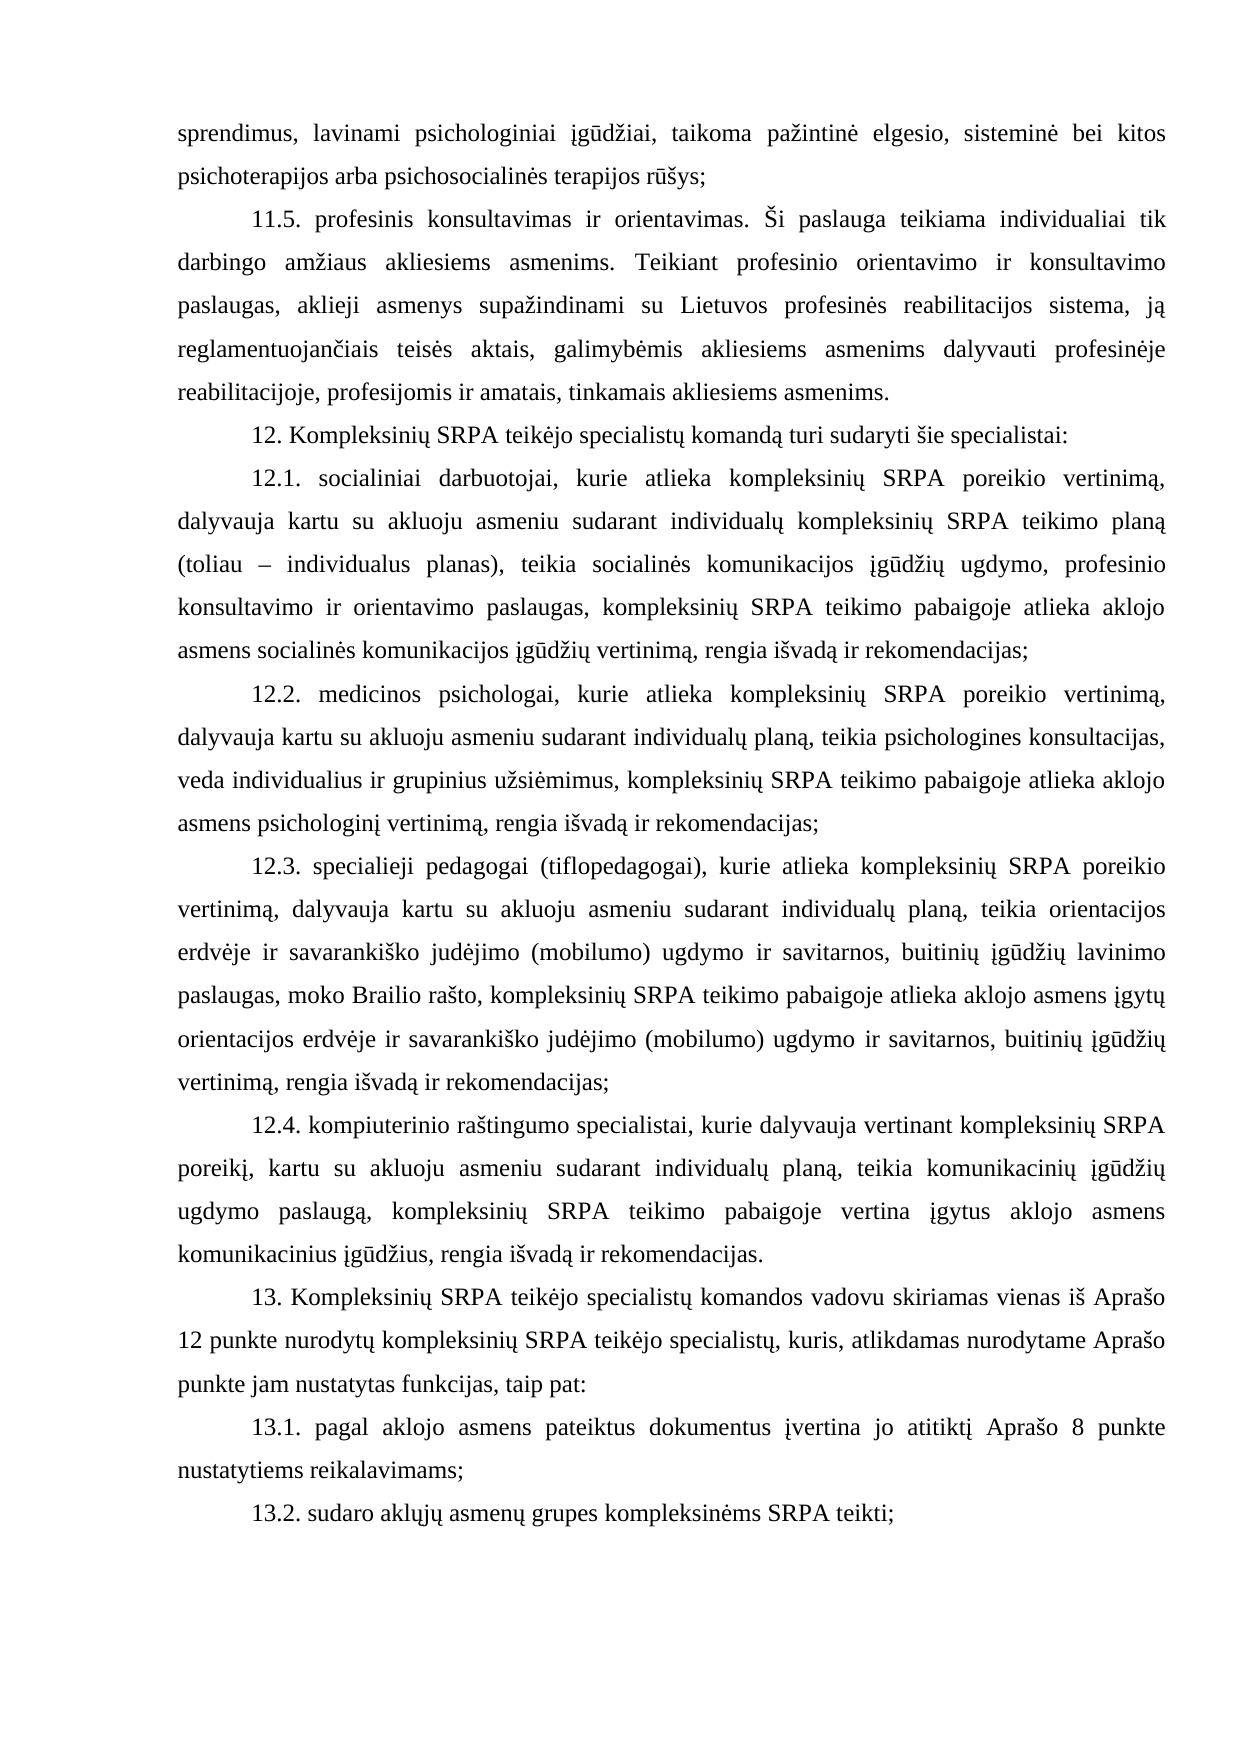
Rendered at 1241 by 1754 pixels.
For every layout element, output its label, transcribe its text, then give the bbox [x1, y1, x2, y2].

text sprendimus, lavinami psichologiniai įgūdžiai, taikoma pažintinė elgesio, sisteminė bei kitos psichoterapijos arba psichosocialinės terapijos rūšys; [177, 118, 1166, 190]
text 12.3. specialieji pedagogai (tiflopedagogai), kurie atlieka kompleksinių SRPA poreikio vertinimą, dalyvauja kartu su akluoju asmeniu sudarant individualų planą, teikia orientacijos erdvėje ir savarankiško judėjimo (mobilumo) ugdymo ir savitarnos, buitinių įgūdžių lavinimo paslaugas, moko Brailio rašto, kompleksinių SRPA teikimo pabaigoje atlieka aklojo asmens įgytų orientacijos erdvėje ir savarankiško judėjimo (mobilumo) ugdymo ir savitarnos, buitinių įgūdžių vertinimą, rengia išvadą ir rekomendacijas; [177, 851, 1166, 1096]
text 13.2. sudaro aklųjų asmenų grupes kompleksinėms SRPA teikti; [177, 1498, 1166, 1527]
text 13.1. pagal aklojo asmens pateiktus dokumentus įvertina jo atitiktį Aprašo 8 punkte nustatytiems reikalavimams; [177, 1412, 1166, 1484]
text 12.2. medicinos psichologai, kurie atlieka kompleksinių SRPA poreikio vertinimą, dalyvauja kartu su akluoju asmeniu sudarant individualų planą, teikia psichologines konsultacijas, veda individualius ir grupinius užsiėmimus, kompleksinių SRPA teikimo pabaigoje atlieka aklojo asmens psichologinį vertinimą, rengia išvadą ir rekomendacijas; [177, 679, 1166, 837]
text 12. Kompleksinių SRPA teikėjo specialistų komandą turi sudaryti šie specialistai: [177, 420, 1166, 449]
text 12.1. socialiniai darbuotojai, kurie atlieka kompleksinių SRPA poreikio vertinimą, dalyvauja kartu su akluoju asmeniu sudarant individualų kompleksinių SRPA teikimo planą (toliau – individualus planas), teikia socialinės komunikacijos įgūdžių ugdymo, profesinio konsultavimo ir orientavimo paslaugas, kompleksinių SRPA teikimo pabaigoje atlieka aklojo asmens socialinės komunikacijos įgūdžių vertinimą, rengia išvadą ir rekomendacijas; [177, 463, 1166, 664]
text 11.5. profesinis konsultavimas ir orientavimas. Ši paslauga teikiama individualiai tik darbingo amžiaus akliesiems asmenims. Teikiant profesinio orientavimo ir konsultavimo paslaugas, aklieji asmenys supažindinami su Lietuvos profesinės reabilitacijos sistema, ją reglamentuojančiais teisės aktais, galimybėmis akliesiems asmenims dalyvauti profesinėje reabilitacijoje, profesijomis ir amatais, tinkamais akliesiems asmenims. [177, 204, 1166, 406]
text 13. Kompleksinių SRPA teikėjo specialistų komandos vadovu skiriamas vienas iš Aprašo 12 punkte nurodytų kompleksinių SRPA teikėjo specialistų, kuris, atlikdamas nurodytame Aprašo punkte jam nustatytas funkcijas, taip pat: [177, 1282, 1166, 1397]
text 12.4. kompiuterinio raštingumo specialistai, kurie dalyvauja vertinant kompleksinių SRPA poreikį, kartu su akluoju asmeniu sudarant individualų planą, teikia komunikacinių įgūdžių ugdymo paslaugą, kompleksinių SRPA teikimo pabaigoje vertina įgytus aklojo asmens komunikacinius įgūdžius, rengia išvadą ir rekomendacijas. [177, 1110, 1166, 1268]
